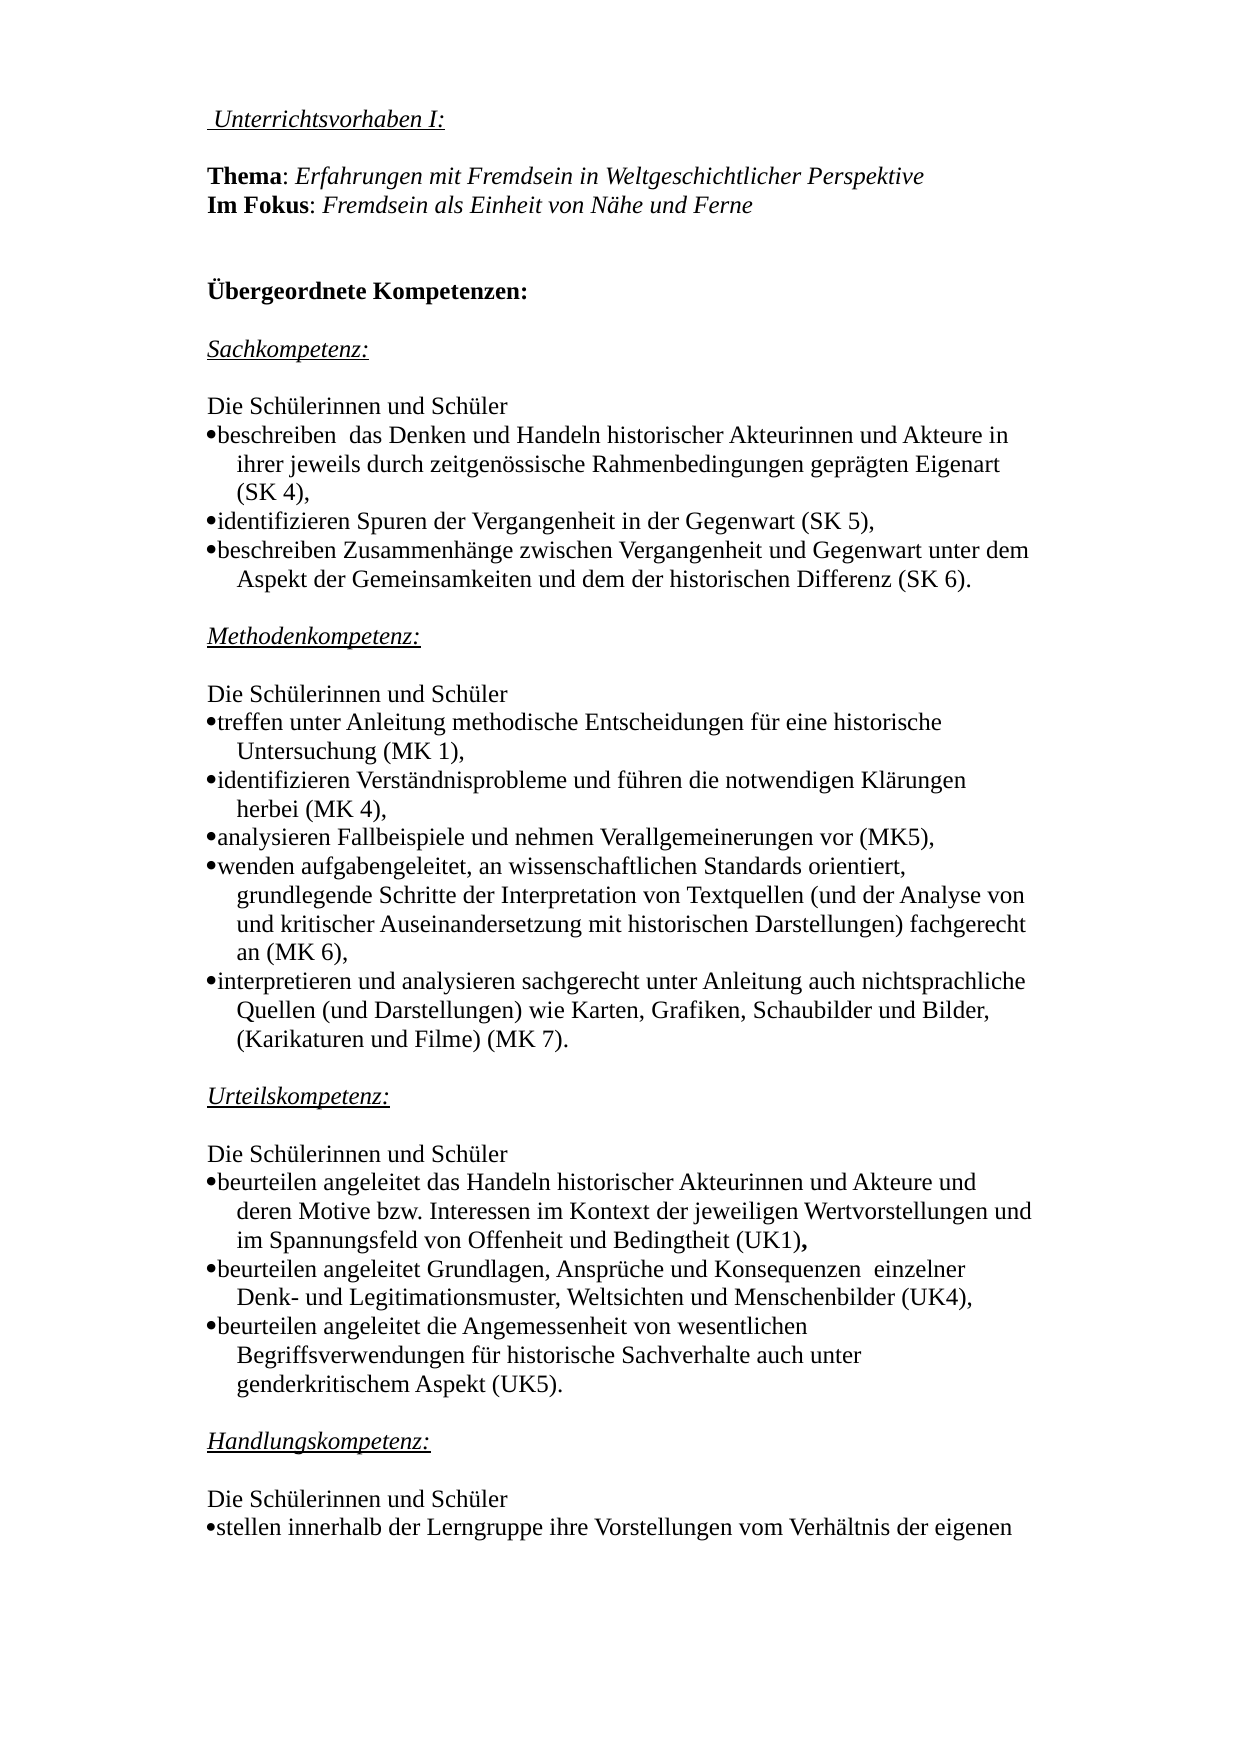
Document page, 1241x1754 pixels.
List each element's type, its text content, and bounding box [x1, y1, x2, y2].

text Übergeordnete Kompetenzen: [207, 276, 1033, 305]
list treffen unter Anleitung methodische Entscheidungen für eine historische Untersuchung (MK 1), [207, 707, 1033, 765]
text Methodenkompetenz: [207, 621, 1033, 650]
text Urteilskompetenz: [207, 1081, 1033, 1110]
text Die Schülerinnen und Schüler [207, 1484, 1033, 1512]
text Handlungskompetenz: [207, 1426, 1033, 1455]
text Unterrichtsvorhaben I: [207, 104, 1033, 132]
list wenden aufgabengeleitet, an wissenschaftlichen Standards orientiert, grundlegende Schritte der Interpretation von Textquellen (und der Analyse von und kritischer Auseinandersetzung mit historischen Darstellungen) fachgerecht an (MK 6), [207, 851, 1033, 966]
list interpretieren und analysieren sachgerecht unter Anleitung auch nichtsprachliche Quellen (und Darstellungen) wie Karten, Grafiken, Schaubilder und Bilder, (Karikaturen und Filme) (MK 7). [207, 966, 1033, 1052]
text Sachkompetenz: [207, 334, 1033, 362]
text Die Schülerinnen und Schüler [207, 391, 1033, 420]
list beurteilen angeleitet das Handeln historischer Akteurinnen und Akteure und deren Motive bzw. Interessen im Kontext der jeweiligen Wertvorstellungen und im Spannungsfeld von Offenheit und Bedingtheit (UK1), [207, 1167, 1033, 1254]
list beurteilen angeleitet die Angemessenheit von wesentlichen Begriffsverwendungen für historische Sachverhalte auch unter genderkritischem Aspekt (UK5). [207, 1311, 1033, 1397]
list analysieren Fallbeispiele und nehmen Verallgemeinerungen vor (MK5), [207, 822, 1033, 851]
list stellen innerhalb der Lerngruppe ihre Vorstellungen vom Verhältnis der eigenen [207, 1512, 1033, 1541]
text Die Schülerinnen und Schüler [207, 1139, 1033, 1167]
text Die Schülerinnen und Schüler [207, 679, 1033, 707]
list beschreiben Zusammenhänge zwischen Vergangenheit und Gegenwart unter dem Aspekt der Gemeinsamkeiten und dem der historischen Differenz (SK 6). [207, 535, 1033, 592]
text Thema: Erfahrungen mit Fremdsein in Weltgeschichtlicher Perspektive [207, 161, 1033, 190]
list identifizieren Spuren der Vergangenheit in der Gegenwart (SK 5), [207, 506, 1033, 535]
list beurteilen angeleitet Grundlagen, Ansprüche und Konsequenzen einzelner Denk- und Legitimationsmuster, Weltsichten und Menschenbilder (UK4), [207, 1254, 1033, 1311]
list beschreiben das Denken und Handeln historischer Akteurinnen und Akteure in ihrer jeweils durch zeitgenössische Rahmenbedingungen geprägten Eigenart (SK 4), [207, 420, 1033, 506]
text Im Fokus: Fremdsein als Einheit von Nähe und Ferne [207, 190, 1033, 219]
list identifizieren Verständnisprobleme und führen die notwendigen Klärungen herbei (MK 4), [207, 765, 1033, 822]
